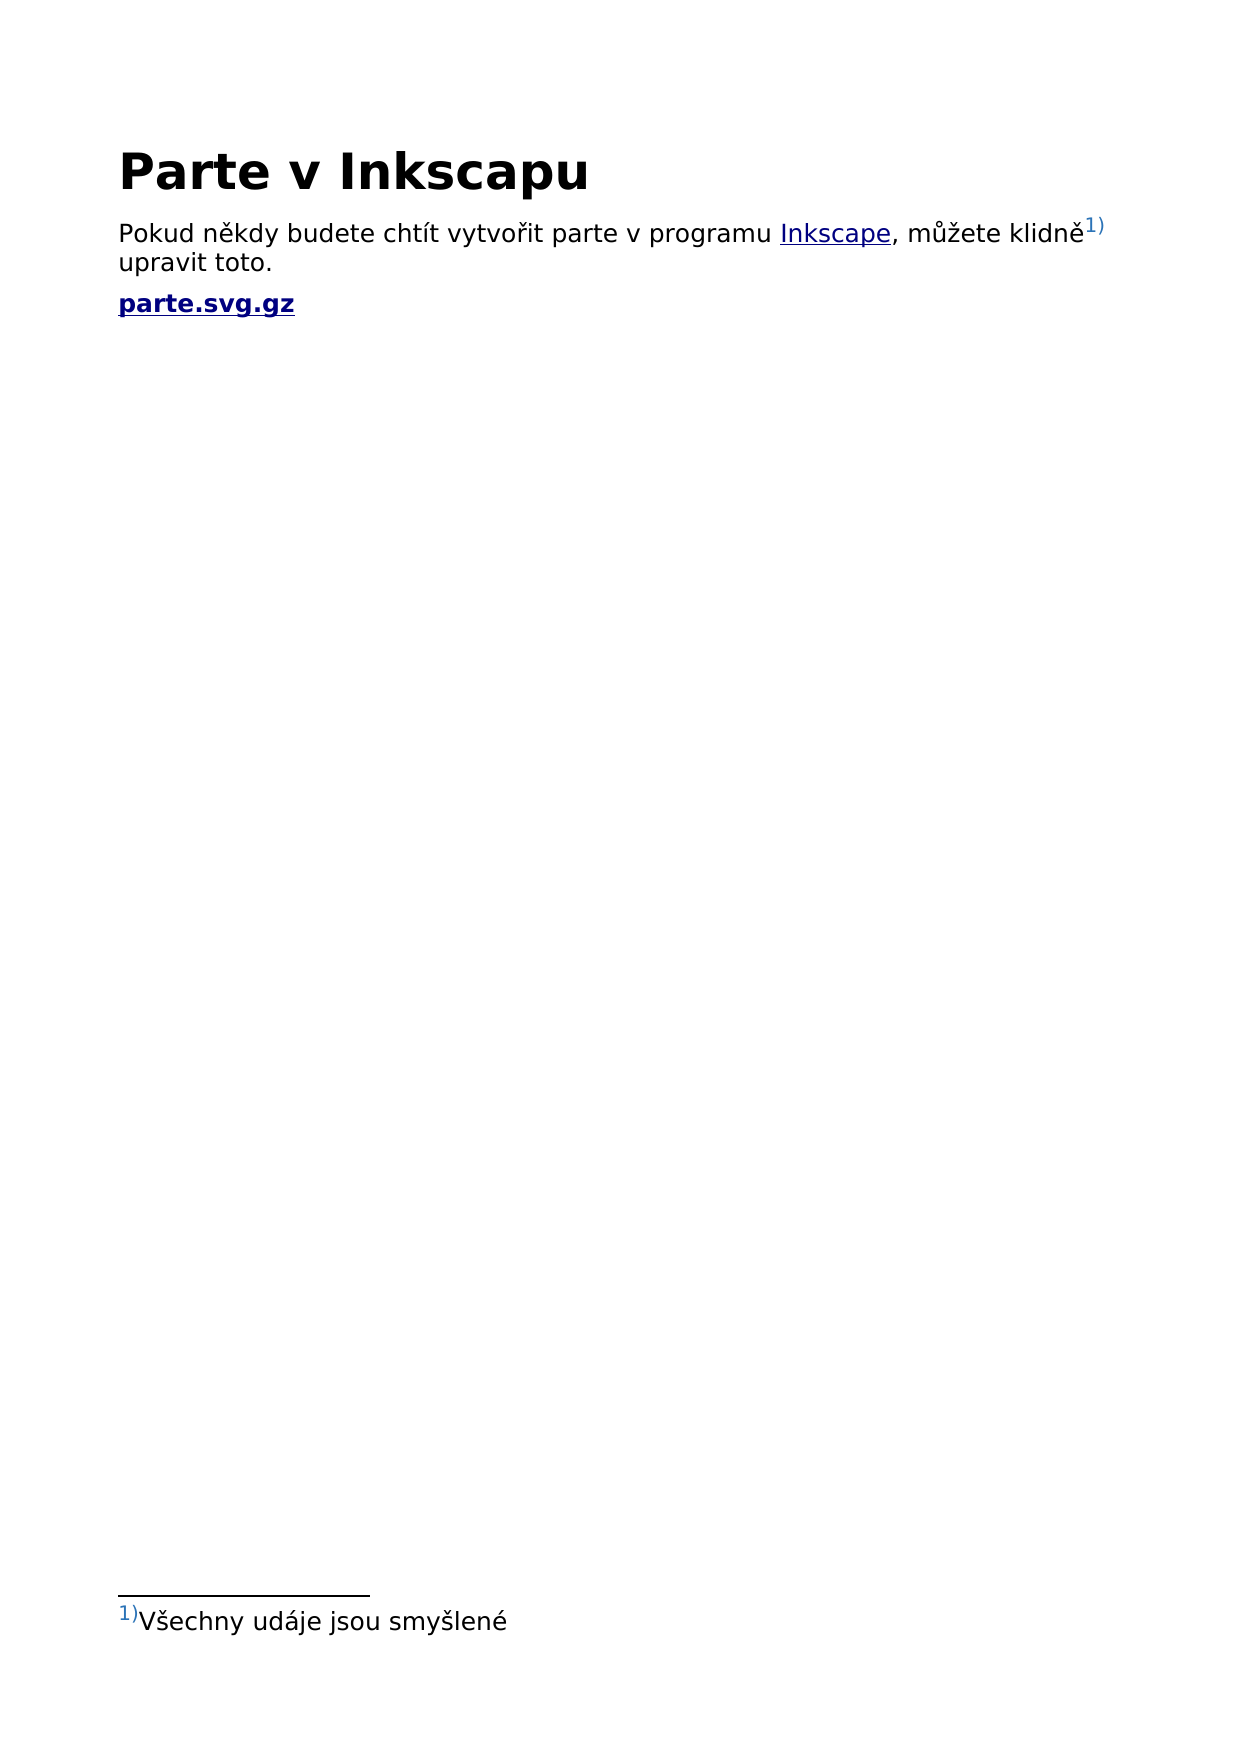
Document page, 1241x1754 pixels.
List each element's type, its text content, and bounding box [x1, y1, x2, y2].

text Pokud někdy budete chtít vytvořit parte v programu Inkscape, můžete klidně upravit toto. [118, 214, 1122, 277]
text Všechny udáje jsou smyšlené [118, 1602, 1122, 1636]
subtitle Parte v Inkscapu [118, 143, 1122, 201]
text parte.svg.gz [118, 289, 1122, 319]
